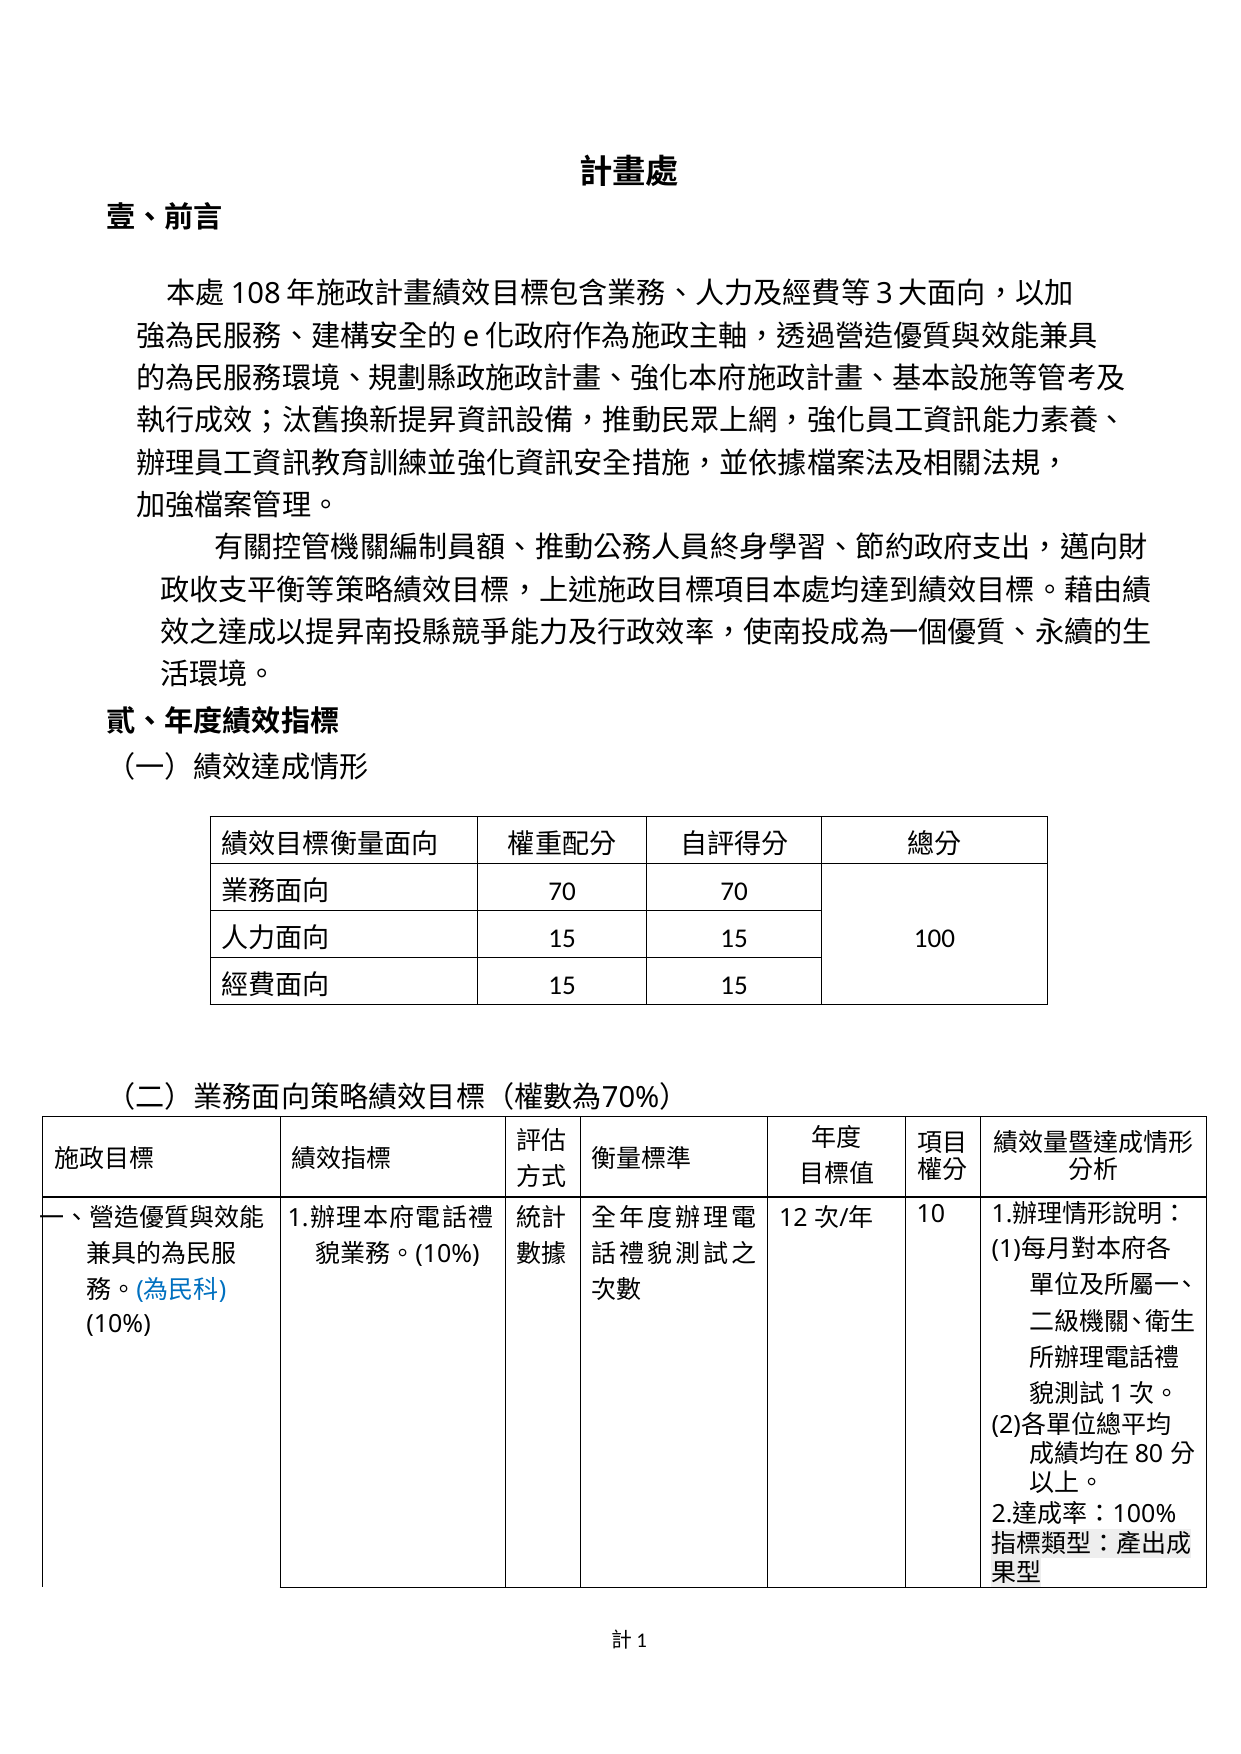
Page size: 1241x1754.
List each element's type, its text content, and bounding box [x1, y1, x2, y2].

table_cell 15 [647, 958, 821, 1003]
table_cell 業務面向 [211, 864, 477, 910]
table_header 權重配分 [478, 817, 646, 863]
table_cell 一、營造優質與效能兼具的為民服務。(為民科) (10%) [43, 1198, 280, 1587]
table_cell 全年度辦理電話禮貌測試之次數 [581, 1198, 767, 1587]
table_header 績效指標 [281, 1117, 505, 1196]
table_header 績效目標衡量面向 [211, 817, 477, 863]
table_cell 100 [822, 864, 1047, 1003]
table_header 年度 目標值 [768, 1117, 905, 1196]
text 本處108年施政計畫績效目標包含業務、人力及經費等3大面向，以加 [106, 270, 1125, 312]
table_cell 12 次/年 [768, 1198, 905, 1587]
table_cell 1.辦理本府電話禮貌業務。(10%) [281, 1198, 505, 1587]
table_cell 統計數據 [506, 1198, 580, 1587]
table_header 衡量標準 [581, 1117, 767, 1196]
table_cell 15 [478, 958, 646, 1003]
table_header 自評得分 [647, 817, 821, 863]
text （二）業務面向策略績效目標（權數為70%） [106, 1074, 1152, 1116]
text （一）績效達成情形 [106, 741, 1152, 787]
text 辦理員工資訊教育訓練並強化資訊安全措施，並依據檔案法及相關法規， [106, 439, 1125, 481]
table_cell 70 [647, 864, 821, 910]
table_cell 70 [478, 864, 646, 910]
table_cell 1.辦理情形說明： (1)每月對本府各單位及所屬一、二級機關、衛生所辦理電話禮貌測試 1次。 (2)各單位總平均成績均在 80 分以上。 2.達成率：100% 指標類型：產出成果型 [981, 1198, 1206, 1587]
table_header 總分 [822, 817, 1047, 863]
table_header 項目權分 [906, 1117, 980, 1196]
text 強為民服務、建構安全的e化政府作為施政主軸，透過營造優質與效能兼具 [106, 312, 1125, 354]
table_cell 經費面向 [211, 958, 477, 1003]
text 壹、前言 [106, 193, 1152, 236]
table_cell 人力面向 [211, 911, 477, 957]
text 的為民服務環境、規劃縣政施政計畫、強化本府施政計畫、基本設施等管考及 [106, 354, 1125, 397]
table_header 施政目標 [43, 1117, 280, 1196]
text 有關控管機關編制員額、推動公務人員終身學習、節約政府支出，邁向財政收支平衡等策略績效目標，上述施政目標項目本處均達到績效目標。藉由績效之達成以提昇南投縣競爭能力及行政效率，使南投成為一個優質、永續的生活環境。 [160, 524, 1152, 693]
table_cell 10 [906, 1198, 980, 1587]
subtitle 貳、年度績效指標 [106, 693, 1152, 741]
table_header 績效量暨達成情形分析 [981, 1117, 1206, 1196]
text 執行成效；汰舊換新提昇資訊設備，推動民眾上網，強化員工資訊能力素養、 [106, 397, 1125, 439]
text 加強檔案管理。 [106, 481, 1125, 524]
table_cell 15 [647, 911, 821, 957]
table_header 評估方式 [506, 1117, 580, 1196]
text 計畫處 [106, 145, 1152, 193]
table_cell 15 [478, 911, 646, 957]
